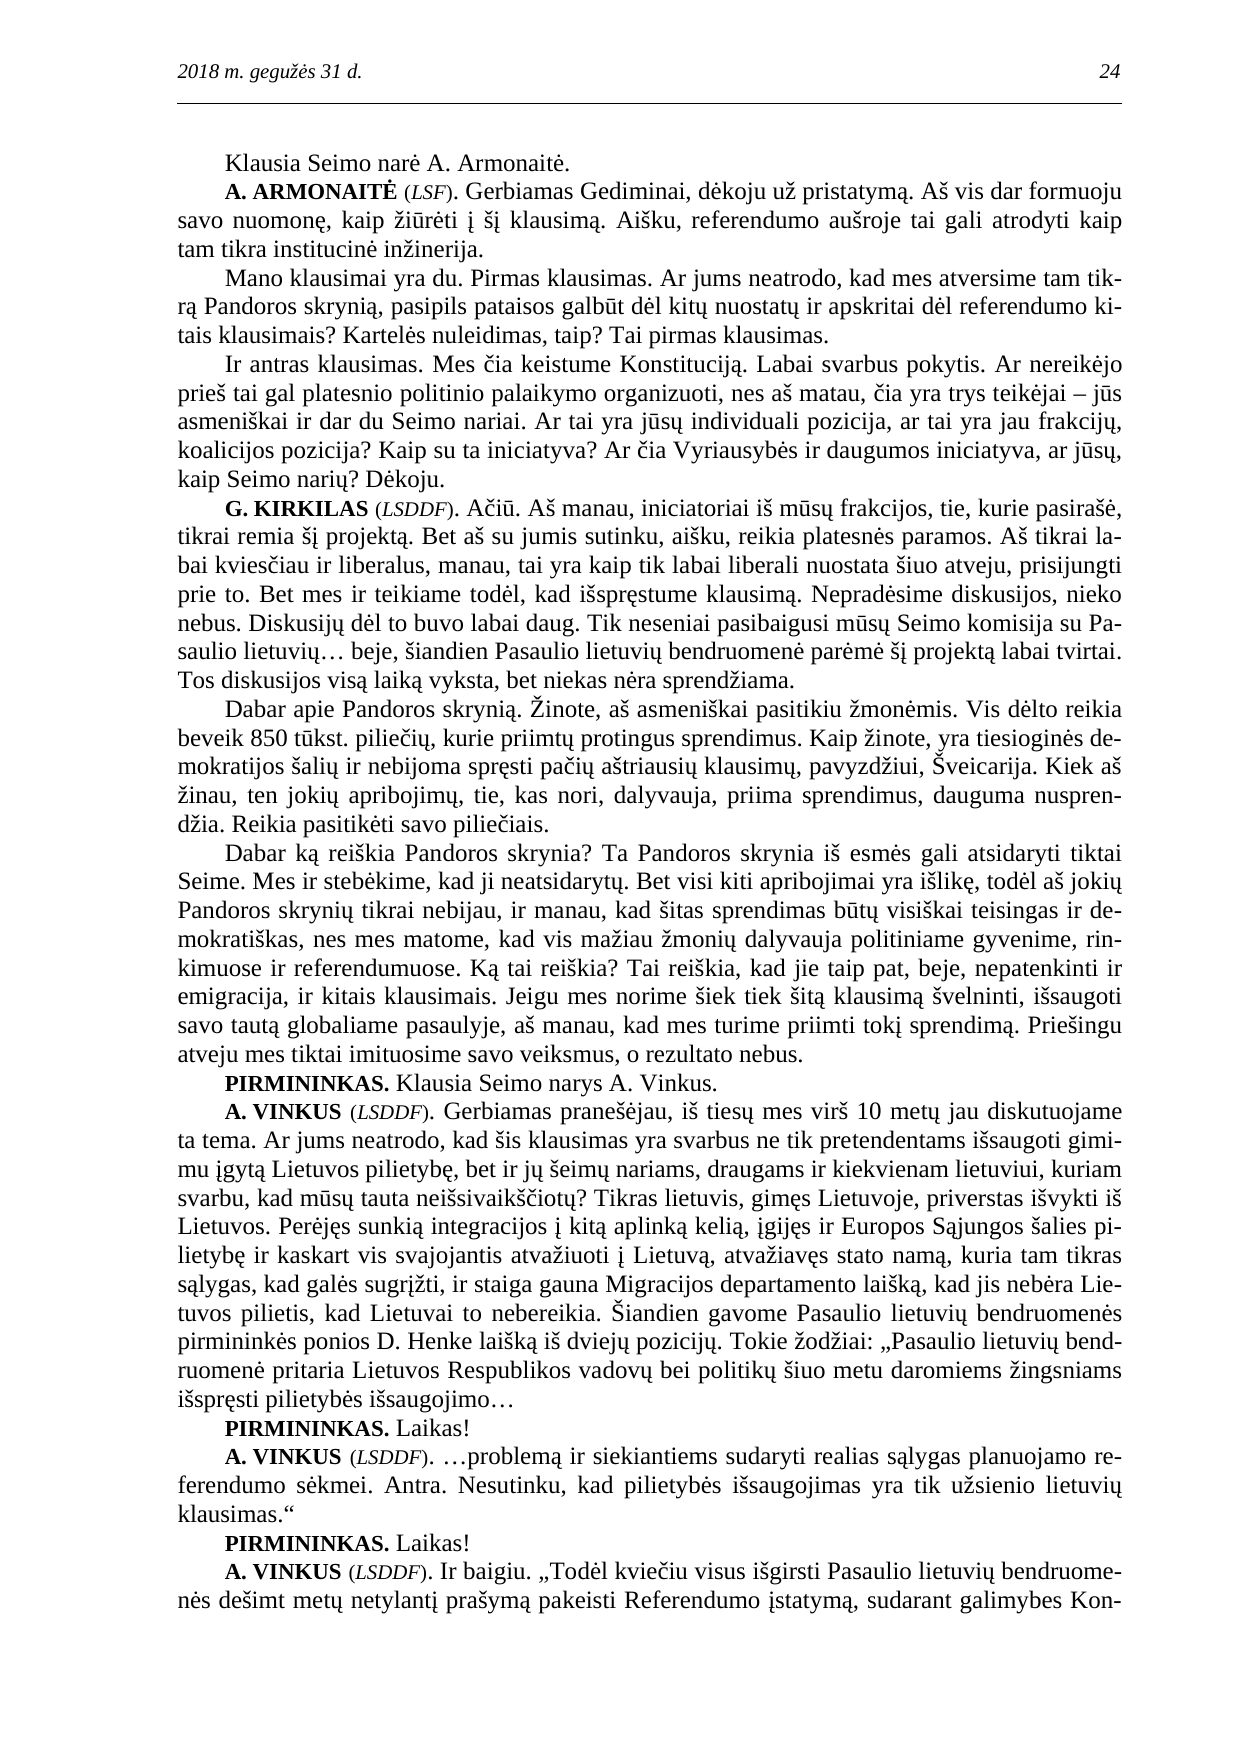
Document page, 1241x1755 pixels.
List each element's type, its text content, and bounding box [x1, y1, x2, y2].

text A. VINKUS (LSDDF). Ir bai­giu. „To­dėl kvie­čiu vi­sus iš­girs­ti Pa­sau­lio lie­tu­vių ben­druo­me­nės de­šimt me­tų ne­ty­lan­tį pra­šy­mą pa­keis­ti Re­fe­ren­du­mo įsta­ty­mą, su­da­rant ga­li­my­bes Kon­ [177, 1556, 1122, 1614]
text Klau­sia Sei­mo na­rė A. Ar­mo­nai­tė. [177, 148, 1122, 176]
text A. ARMONAITĖ (LSF). Ger­bia­mas Ge­di­mi­nai, dė­ko­ju už pri­sta­ty­mą. Aš vis dar for­muo­ju sa­vo nuo­mo­nę, kaip žiū­rė­ti į šį klau­si­mą. Aiš­ku, re­fe­ren­du­mo auš­ro­je tai ga­li at­ro­dy­ti kaip tam tik­ra ins­ti­tu­ci­nė in­ži­ne­ri­ja. [177, 176, 1122, 263]
text A. VINKUS (LSDDF). …pro­ble­mą ir sie­kian­tiems su­da­ry­ti re­a­lias są­ly­gas pla­nuo­ja­mo re­fe­ren­du­mo sėk­mei. An­tra. Ne­su­tin­ku, kad pi­lie­ty­bės iš­sau­go­ji­mas yra tik už­sie­nio lie­tu­vių klau­si­mas.“ [177, 1441, 1122, 1528]
text A. VINKUS (LSDDF). Ger­bia­mas pra­ne­šė­jau, iš tie­sų mes virš 10 me­tų jau dis­ku­tuo­ja­me ta te­ma. Ar jums ne­at­ro­do, kad šis klau­si­mas yra svar­bus ne tik pre­ten­den­tams iš­sau­go­ti gi­mi­mu įgy­tą Lie­tu­vos pi­lie­ty­bę, bet ir jų šei­mų na­riams, drau­gams ir kiek­vie­nam lie­tu­viui, ku­riam svar­bu, kad mū­sų tau­ta ne­iš­si­vaikš­čio­tų? Tik­ras lie­tu­vis, gi­męs Lie­tu­vo­je, pri­vers­tas iš­vyk­ti iš Lie­tu­vos. Per­ėjęs sun­kią in­teg­ra­ci­jos į ki­tą ap­lin­ką ke­lią, įgi­jęs ir Eu­ro­pos Są­jun­gos ša­lies pi­lie­ty­bę ir kas­kart vis sva­jo­jan­tis at­va­žiuo­ti į Lie­tu­vą, at­va­žia­vęs sta­to na­mą, ku­ria tam tik­ras są­ly­gas, kad ga­lės su­grįž­ti, ir stai­ga gau­na Mig­ra­ci­jos de­par­ta­men­to laiš­ką, kad jis ne­bė­ra Lie­tu­vos pi­lie­tis, kad Lie­tu­vai to ne­be­rei­kia. Šian­dien ga­vo­me Pa­sau­lio lie­tu­vių ben­druo­me­nės pir­mi­nin­kės po­nios D. Hen­ke laiš­ką iš dvie­jų po­zi­ci­jų. To­kie žo­džiai: „Pa­sau­lio lie­tu­vių ben­d­ruo­me­nė pri­ta­ria Lie­tu­vos Res­pub­li­kos va­do­vų bei po­li­ti­kų šiuo me­tu da­ro­miems žings­niams iš­spręs­ti pi­lie­ty­bės iš­sau­go­ji­mo… [177, 1096, 1122, 1413]
text Ma­no klau­si­mai yra du. Pir­mas klau­si­mas. Ar jums ne­at­ro­do, kad mes at­ver­si­me tam tik­rą Pan­do­ros skry­nią, pa­si­pils pa­tai­sos gal­būt dėl ki­tų nuo­sta­tų ir ap­skri­tai dėl re­fe­ren­du­mo ki­tais klau­si­mais? Kar­te­lės nu­lei­di­mas, taip? Tai pir­mas klau­si­mas. [177, 263, 1122, 349]
text PIRMININKAS. Klau­sia Sei­mo na­rys A. Vin­kus. [177, 1068, 1122, 1096]
text PIRMININKAS. Lai­kas! [177, 1528, 1122, 1556]
text PIRMININKAS. Lai­kas! [177, 1413, 1122, 1441]
text G. KIRKILAS (LSDDF). Ačiū. Aš ma­nau, ini­cia­to­riai iš mū­sų frak­ci­jos, tie, ku­rie pa­si­ra­šė, tik­rai re­mia šį pro­jek­tą. Bet aš su ju­mis su­tin­ku, aiš­ku, rei­kia pla­tes­nės pa­ra­mos. Aš tik­rai la­bai kvies­čiau ir li­be­ra­lus, ma­nau, tai yra kaip tik la­bai li­be­ra­li nuo­sta­ta šiuo at­ve­ju, pri­si­jung­ti prie to. Bet mes ir tei­kia­me to­dėl, kad iš­spręs­tu­me klau­si­mą. Ne­pra­dė­si­me dis­ku­si­jos, nie­ko ne­bus. Dis­ku­si­jų dėl to bu­vo la­bai daug. Tik ne­se­niai pa­si­bai­gu­si mū­sų Sei­mo ko­mi­si­ja su Pa­sau­lio lie­tu­vių… be­je, šian­dien Pa­sau­lio lie­tu­vių ben­druo­me­nė pa­rė­mė šį pro­jek­tą la­bai tvir­tai. Tos dis­ku­si­jos vi­są lai­ką vyks­ta, bet nie­kas nė­ra spren­džia­ma. [177, 493, 1122, 694]
text Ir ant­ras klau­si­mas. Mes čia keis­tu­me Kon­sti­tu­ci­ją. La­bai svar­bus po­ky­tis. Ar ne­rei­kė­jo prieš tai gal pla­tes­nio po­li­ti­nio pa­lai­ky­mo or­ga­ni­zuo­ti, nes aš ma­tau, čia yra trys tei­kė­jai – jūs as­me­niš­kai ir dar du Sei­mo na­riai. Ar tai yra jū­sų in­di­vi­du­a­li po­zi­ci­ja, ar tai yra jau frak­ci­jų, ko­a­li­ci­jos po­zi­ci­ja? Kaip su ta ini­cia­ty­va? Ar čia Vy­riau­sy­bės ir dau­gu­mos ini­cia­ty­va, ar jū­sų, kaip Sei­mo na­rių? Dė­ko­ju. [177, 349, 1122, 493]
text Da­bar apie Pan­do­ros skry­nią. Ži­no­te, aš as­me­niš­kai pa­si­ti­kiu žmo­nė­mis. Vis dėl­to rei­kia be­veik 850 tūkst. pi­lie­čių, ku­rie pri­im­tų pro­tin­gus spren­di­mus. Kaip ži­no­te, yra tie­sio­gi­nės de­mo­kra­tijos ša­lių ir ne­bi­jo­ma spręs­ti pa­čių ašt­riau­sių klau­si­mų, pa­vyz­džiui, Švei­ca­ri­ja. Kiek aš ži­nau, ten jo­kių ap­ri­bo­ji­mų, tie, kas no­ri, da­ly­vau­ja, pri­ima spren­di­mus, dau­gu­ma nu­spren­džia. Rei­kia pa­si­ti­kė­ti sa­vo pi­lie­čiais. [177, 694, 1122, 838]
text Da­bar ką reiš­kia Pan­do­ros skry­nia? Ta Pan­do­ros skry­nia iš es­mės ga­li at­si­da­ry­ti tik­tai Sei­me. Mes ir ste­bė­ki­me, kad ji ne­at­si­da­ry­tų. Bet vi­si ki­ti ap­ri­bo­ji­mai yra iš­li­kę, to­dėl aš jo­kių Pan­do­ros skry­nių tik­rai ne­bi­jau, ir ma­nau, kad ši­tas spren­di­mas bū­tų vi­siš­kai tei­sin­gas ir de­mo­kra­tiškas, nes mes ma­to­me, kad vis ma­žiau žmo­nių da­ly­vau­ja po­li­ti­nia­me gy­ve­ni­me, rin­kimuo­se ir re­fe­ren­du­muo­se. Ką tai reiš­kia? Tai reiš­kia, kad jie taip pat, be­je, ne­pa­ten­kin­ti ir emig­ra­ci­ja, ir ki­tais klau­si­mais. Jei­gu mes no­ri­me šiek tiek ši­tą klau­si­mą švel­nin­ti, iš­sau­go­ti sa­vo tau­tą glo­ba­lia­me pa­sau­ly­je, aš ma­nau, kad mes tu­ri­me pri­im­ti to­kį spren­di­mą. Prie­šin­gu at­ve­ju mes tik­tai imi­tuo­si­me sa­vo veiks­mus, o re­zul­ta­to ne­bus. [177, 838, 1122, 1068]
